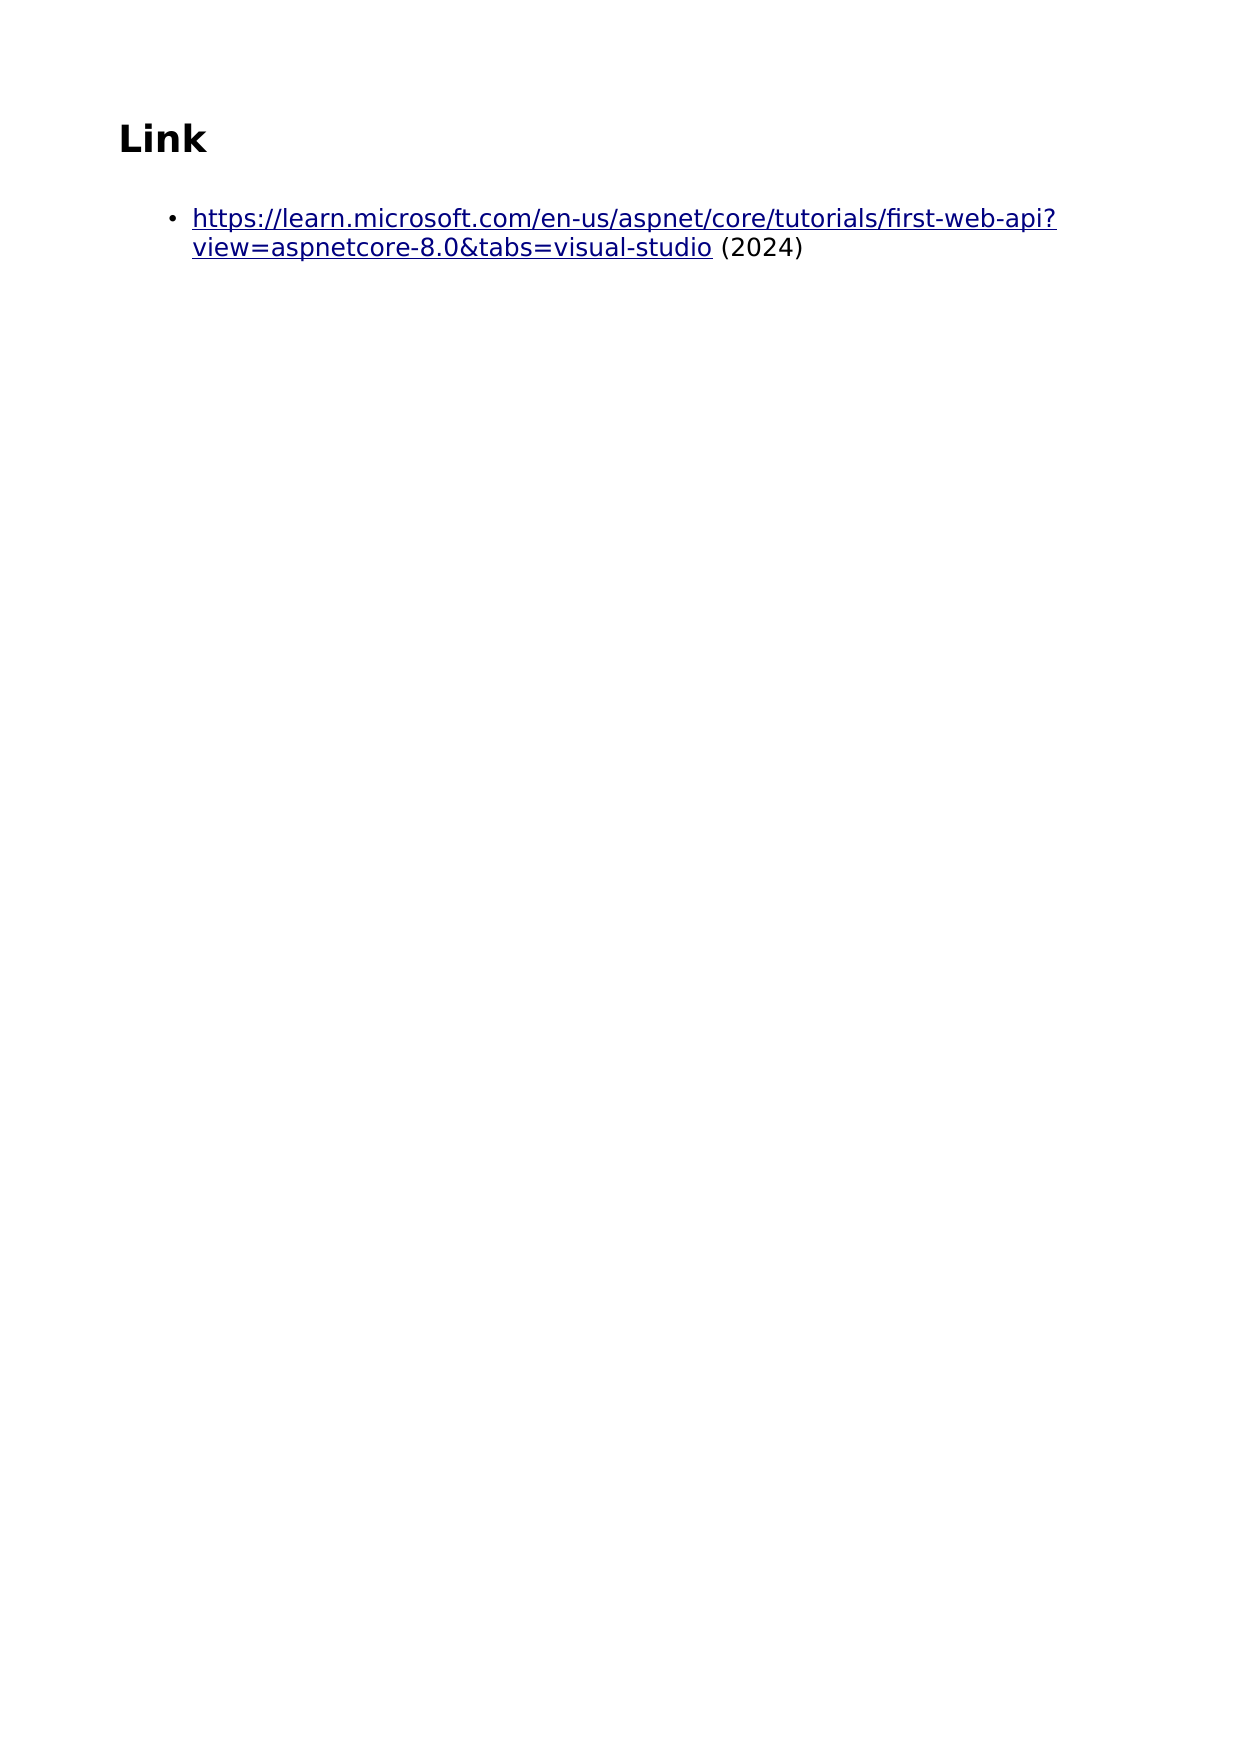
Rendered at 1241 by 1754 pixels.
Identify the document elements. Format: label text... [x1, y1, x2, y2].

list https://learn.microsoft.com/en-us/aspnet/core/tutorials/first-web-api?view=aspnetcore-8.0&tabs=visual-studio (2024) [177, 204, 1122, 262]
subtitle Link [118, 118, 1122, 162]
